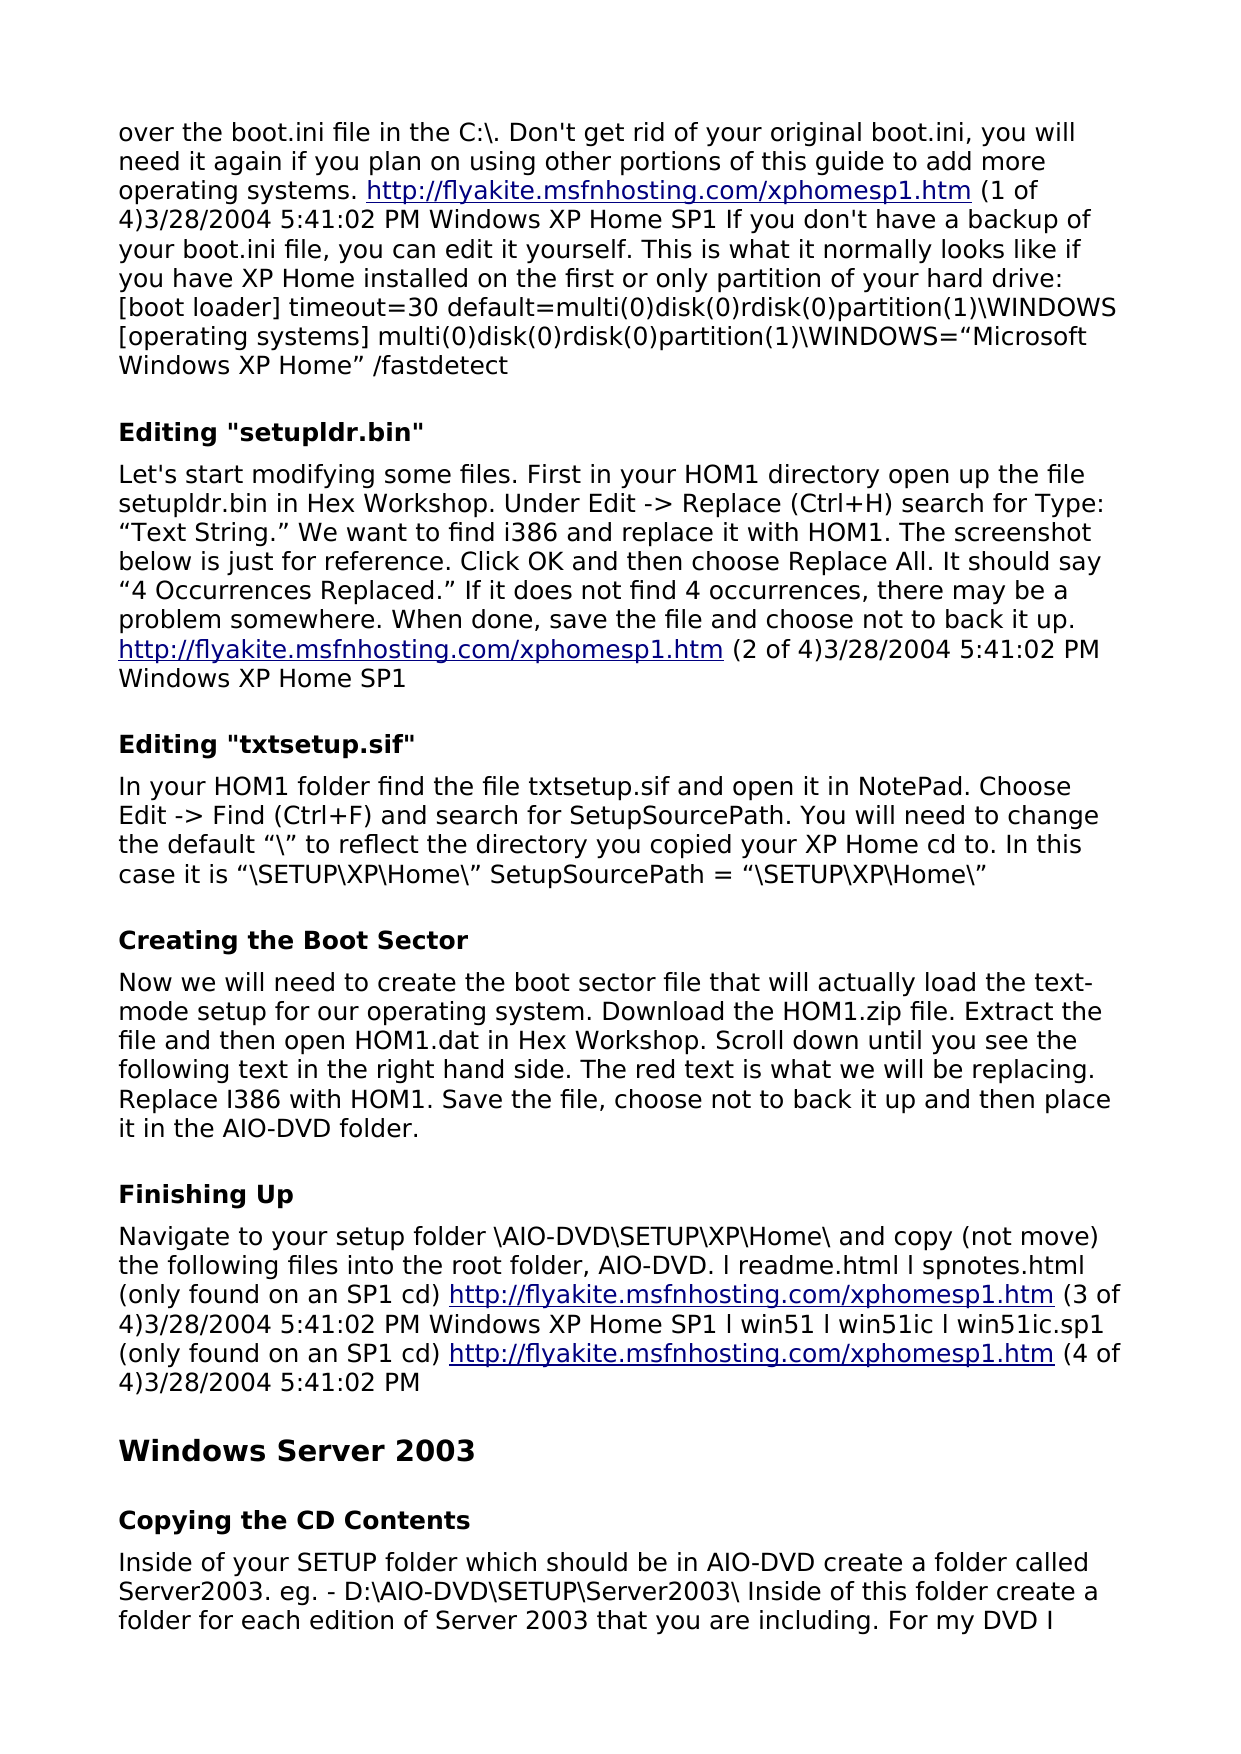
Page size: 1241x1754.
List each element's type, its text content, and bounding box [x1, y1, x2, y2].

subtitle Windows Server 2003 [118, 1435, 1122, 1469]
subtitle Editing "txtsetup.sif" [118, 731, 1122, 760]
subtitle Copying the CD Contents [118, 1506, 1122, 1535]
text Now we will need to create the boot sector file that will actually load the text-mode setup for our operating system. Download the HOM1.zip file. Extract the file and then open HOM1.dat in Hex Workshop. Scroll down until you see the following text in the right hand side. The red text is what we will be replacing. Replace I386 with HOM1. Save the file, choose not to back it up and then place it in the AIO-DVD folder. [118, 968, 1122, 1143]
text over the boot.ini file in the C:\. Don't get rid of your original boot.ini, you will need it again if you plan on using other portions of this guide to add more operating systems. http://flyakite.msfnhosting.com/xphomesp1.htm (1 of 4)3/28/2004 5:41:02 PM Windows XP Home SP1 If you don't have a backup of your boot.ini file, you can edit it yourself. This is what it normally looks like if you have XP Home installed on the first or only partition of your hard drive: [boot loader] timeout=30 default=multi(0)disk(0)rdisk(0)partition(1)\WINDOWS [operating systems] multi(0)disk(0)rdisk(0)partition(1)\WINDOWS=“Microsoft Windows XP Home” /fastdetect [118, 118, 1122, 381]
text Let's start modifying some files. First in your HOM1 directory open up the file setupldr.bin in Hex Workshop. Under Edit -> Replace (Ctrl+H) search for Type: “Text String.” We want to find i386 and replace it with HOM1. The screenshot below is just for reference. Click OK and then choose Replace All. It should say “4 Occurrences Replaced.” If it does not find 4 occurrences, there may be a problem somewhere. When done, save the file and choose not to back it up. http://flyakite.msfnhosting.com/xphomesp1.htm (2 of 4)3/28/2004 5:41:02 PM Windows XP Home SP1 [118, 460, 1122, 693]
subtitle Finishing Up [118, 1181, 1122, 1210]
text Navigate to your setup folder \AIO-DVD\SETUP\XP\Home\ and copy (not move) the following files into the root folder, AIO-DVD. l readme.html l spnotes.html (only found on an SP1 cd) http://flyakite.msfnhosting.com/xphomesp1.htm (3 of 4)3/28/2004 5:41:02 PM Windows XP Home SP1 l win51 l win51ic l win51ic.sp1 (only found on an SP1 cd) http://flyakite.msfnhosting.com/xphomesp1.htm (4 of 4)3/28/2004 5:41:02 PM [118, 1222, 1122, 1397]
text Inside of your SETUP folder which should be in AIO-DVD create a folder called Server2003. eg. - D:\AIO-DVD\SETUP\Server2003\ Inside of this folder create a folder for each edition of Server 2003 that you are including. For my DVD I [118, 1548, 1122, 1635]
text In your HOM1 folder find the file txtsetup.sif and open it in NotePad. Choose Edit -> Find (Ctrl+F) and search for SetupSourcePath. You will need to change the default “\” to reflect the directory you copied your XP Home cd to. In this case it is “\SETUP\XP\Home\” SetupSourcePath = “\SETUP\XP\Home\” [118, 772, 1122, 889]
subtitle Editing "setupldr.bin" [118, 418, 1122, 447]
subtitle Creating the Boot Sector [118, 926, 1122, 956]
